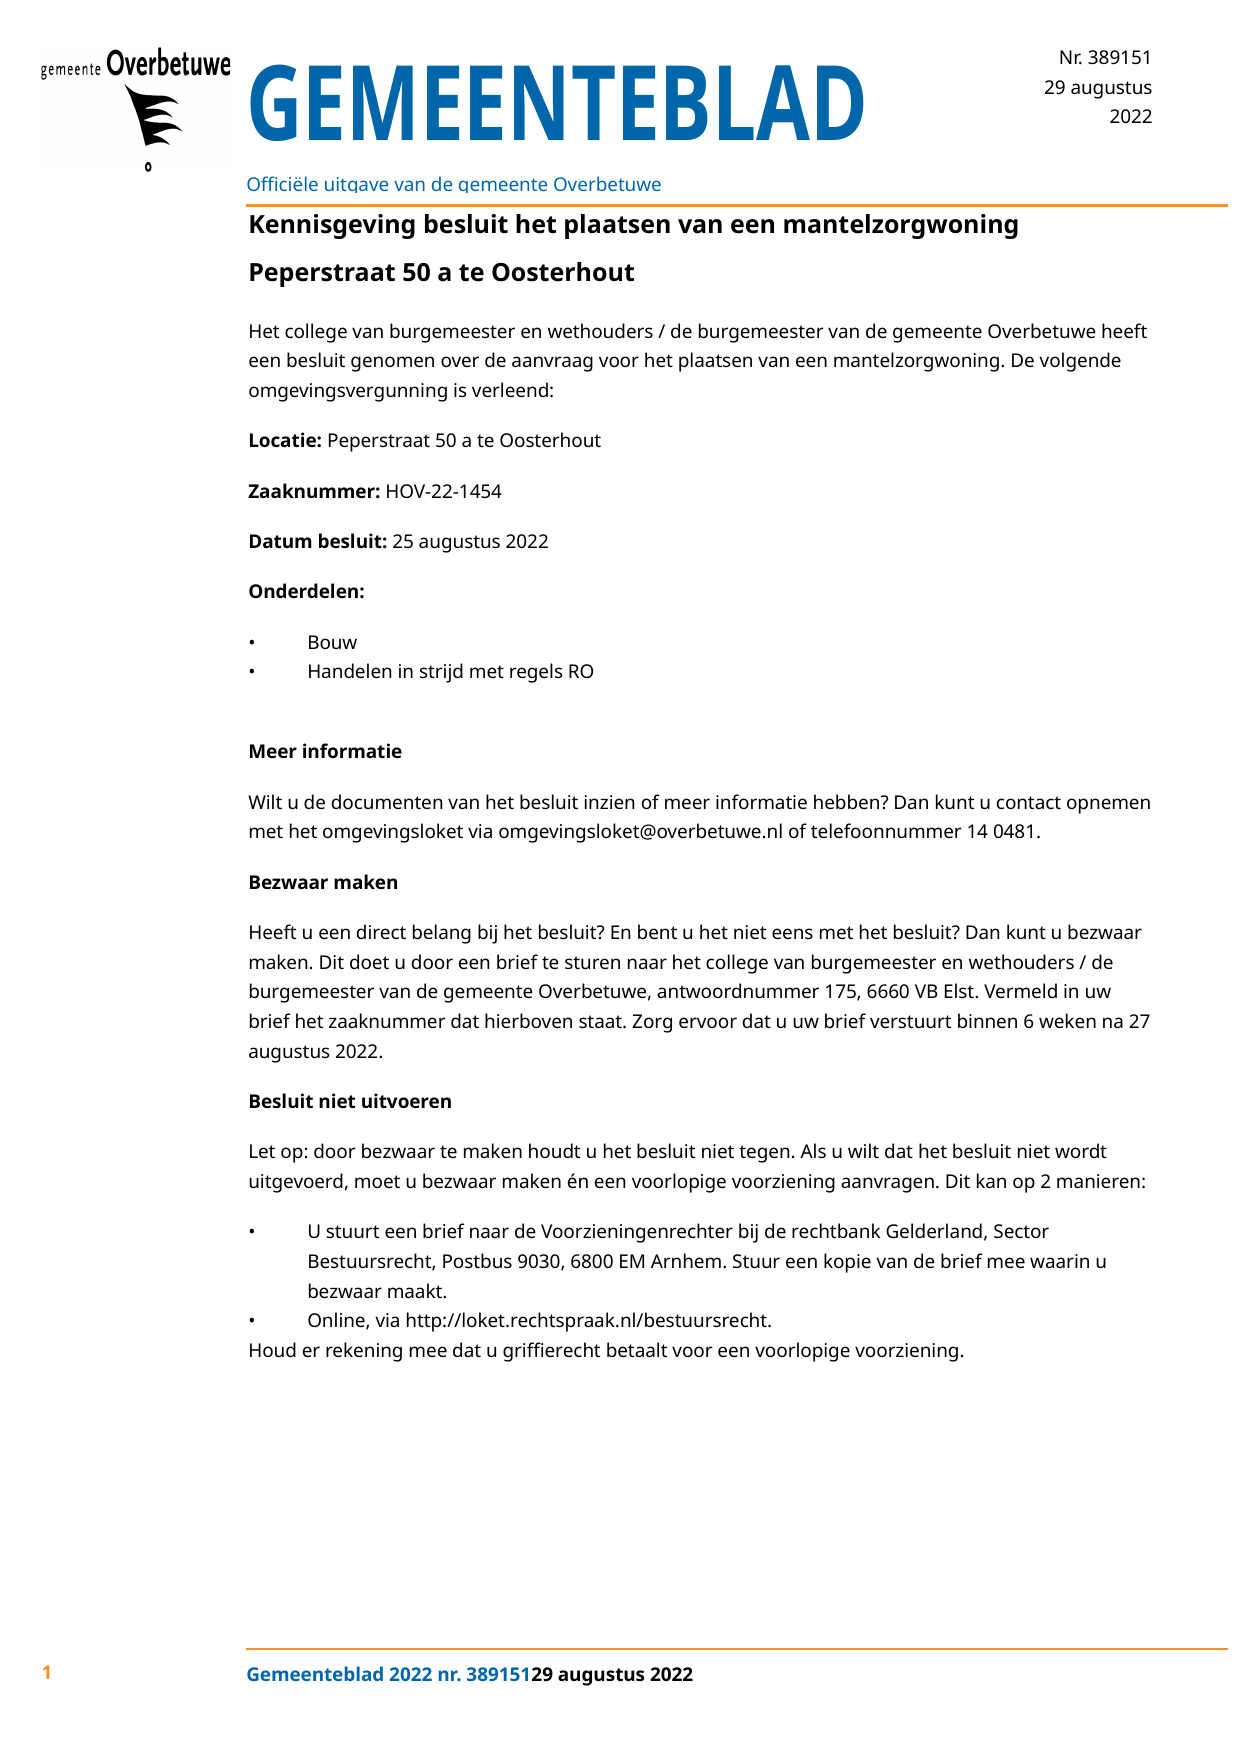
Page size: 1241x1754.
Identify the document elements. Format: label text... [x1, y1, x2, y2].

text Heeft u een direct belang bij het besluit? En bent u het niet eens met het besluit? Dan kunt u bezwaar maken. Dit doet u door een brief te sturen naar het college van burgemeester en wethouders / de burgemeester van de gemeente Overbetuwe, antwoordnummer 175, 6660 VB Elst. Vermeld in uw brief het zaaknummer dat hierboven staat. Zorg ervoor dat u uw brief verstuurt binnen 6 weken na 27 augustus 2022. [248, 919, 1152, 1064]
text Onderdelen: [248, 579, 1152, 604]
list Handelen in strijd met regels RO [248, 659, 1152, 684]
text Bezwaar maken [248, 869, 1152, 895]
text Locatie: Peperstraat 50 a te Oosterhout [248, 427, 1152, 453]
list Bouw [248, 629, 1152, 655]
list Online, via http://loket.rechtspraak.nl/bestuursrecht. [248, 1307, 1152, 1333]
text Besluit niet uitvoeren [248, 1088, 1152, 1114]
text Kennisgeving besluit het plaatsen van een mantelzorgwoning Peperstraat 50 a te Oosterhout [248, 207, 1152, 288]
list U stuurt een brief naar de Voorzieningenrechter bij de rechtbank Gelderland, Sector Bestuursrecht, Postbus 9030, 6800 EM Arnhem. Stuur een kopie van de brief mee waarin u bezwaar maakt. [248, 1219, 1152, 1304]
text Let op: door bezwaar te maken houdt u het besluit niet tegen. Als u wilt dat het besluit niet wordt uitgevoerd, moet u bezwaar maken én een voorlopige voorziening aanvragen. Dit kan op 2 manieren: [248, 1139, 1152, 1194]
picture [41, 47, 231, 172]
text Wilt u de documenten van het besluit inzien of meer informatie hebben? Dan kunt u contact opnemen met het omgevingsloket via omgevingsloket@overbetuwe.nl of telefoonnummer 14 0481. [248, 789, 1152, 844]
text Zaaknummer: HOV-22-1454 [248, 478, 1152, 504]
text Meer informatie [248, 739, 1152, 764]
text Het college van burgemeester en wethouders / de burgemeester van de gemeente Overbetuwe heeft een besluit genomen over de aanvraag voor het plaatsen van een mantelzorgwoning. De volgende omgevingsvergunning is verleend: [248, 318, 1152, 403]
text Houd er rekening mee dat u griffierecht betaalt voor een voorlopige voorziening. [248, 1337, 1152, 1363]
text Datum besluit: 25 augustus 2022 [248, 528, 1152, 554]
